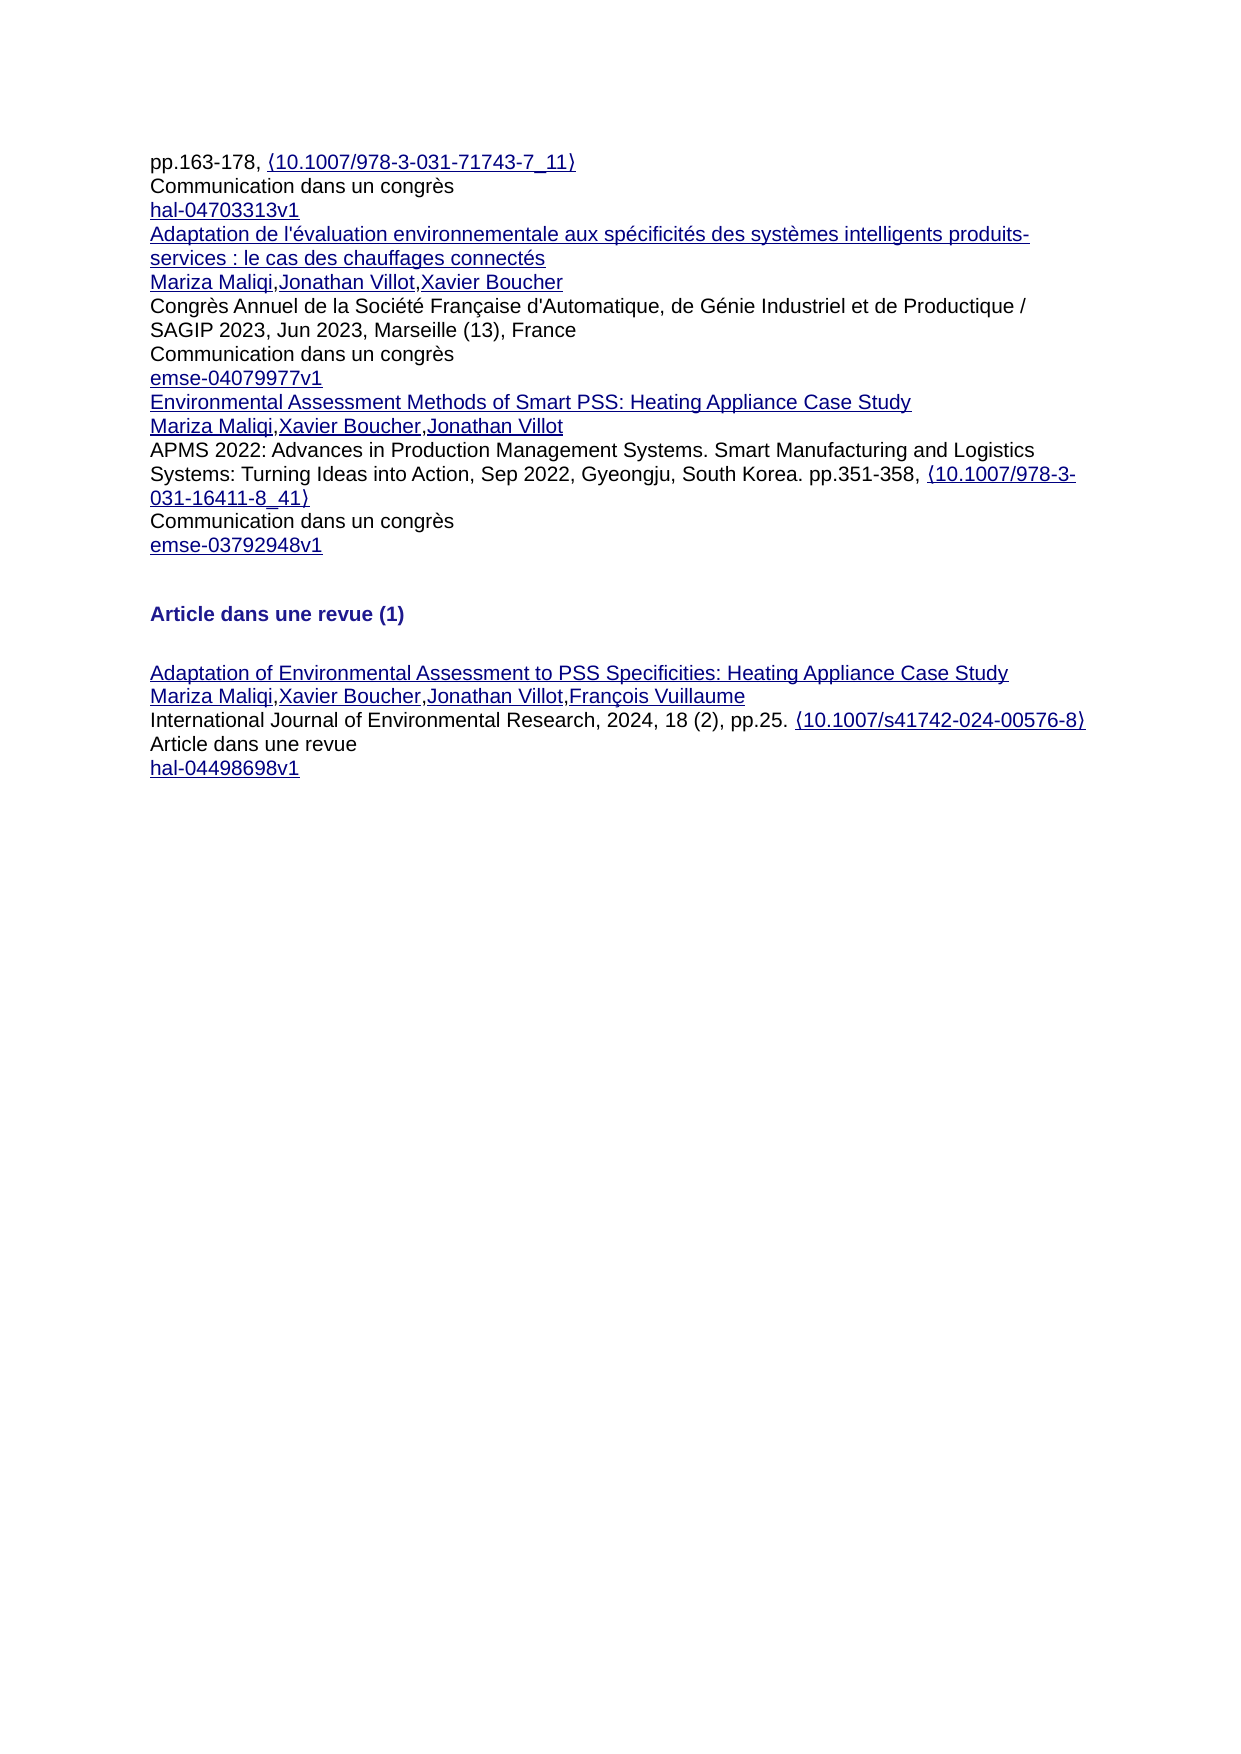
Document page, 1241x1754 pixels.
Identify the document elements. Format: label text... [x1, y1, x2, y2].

subtitle Article dans une revue (1) [150, 602, 1090, 626]
table_cell Environmental Assessment Methods of Smart PSS: Heating Appliance Case Study Mariza Maliqi,Xavier Boucher,Jonathan Villot APMS 2022: Advances in Production Management Systems. Smart Manufacturing and Logistics Systems: Turning Ideas into Action, Sep 2022, Gyeongju, South Korea. pp.351-358, ⟨10.1007/978-3-031-16411-8_41⟩ Communication dans un congrès emse-03792948v1 [150, 390, 1090, 557]
table_cell Adaptation de l'évaluation environnementale aux spécificités des systèmes intelligents produits-services : le cas des chauffages connectés Mariza Maliqi,Jonathan Villot,Xavier Boucher Congrès Annuel de la Société Française d'Automatique, de Génie Industriel et de Productique / SAGIP 2023, Jun 2023, Marseille (13), France Communication dans un congrès emse-04079977v1 [150, 222, 1090, 389]
table_cell pp.163-178, ⟨10.1007/978-3-031-71743-7_11⟩ Communication dans un congrès hal-04703313v1 [150, 150, 1090, 222]
table_header Adaptation of Environmental Assessment to PSS Specificities: Heating Appliance Case Study Mariza Maliqi,Xavier Boucher,Jonathan Villot,François Vuillaume International Journal of Environmental Research, 2024, 18 (2), pp.25. ⟨10.1007/s41742-024-00576-8⟩ Article dans une revue hal-04498698v1 [150, 660, 1090, 780]
